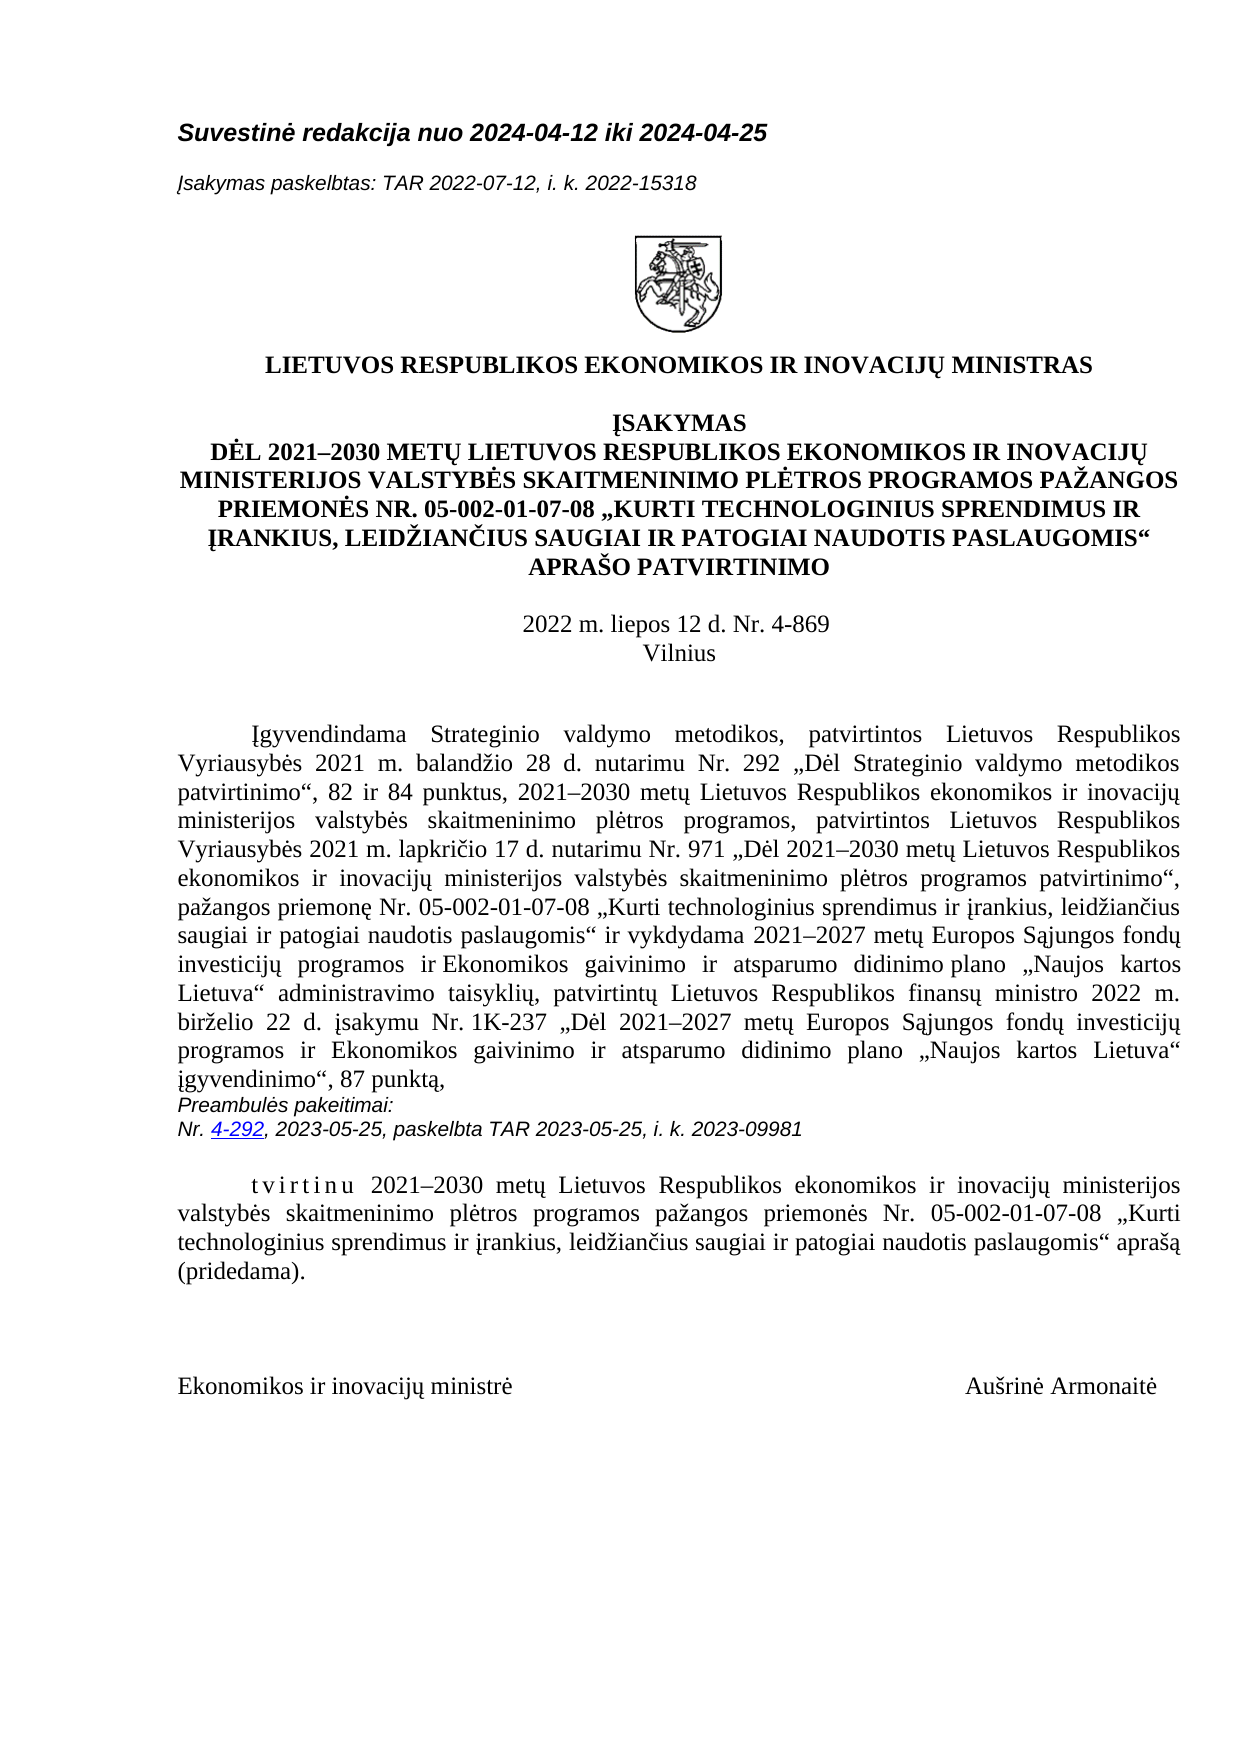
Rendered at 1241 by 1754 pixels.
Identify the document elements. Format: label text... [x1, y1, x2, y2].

text įsakymas [177, 408, 1181, 437]
text Įsakymas paskelbtas: TAR 2022-07-12, i. k. 2022-15318 [177, 171, 1181, 195]
text Nr. 4-292, 2023-05-25, paskelbta TAR 2023-05-25, i. k. 2023-09981 [177, 1117, 1181, 1141]
text Preambulės pakeitimai: [177, 1093, 1181, 1117]
text Ekonomikos ir inovacijų ministrė Aušrinė Armonaitė [177, 1371, 1181, 1400]
text Įgyvendindama Strateginio valdymo metodikos, patvirtintos Lietuvos Respublikos Vyriausybės 2021 m. balandžio 28 d. nutarimu Nr. 292 „Dėl Strateginio valdymo metodikos patvirtinimo“, 82 ir 84 punktus, 2021–2030 metų Lietuvos Respublikos ekonomikos ir inovacijų ministerijos valstybės skaitmeninimo plėtros programos, patvirtintos Lietuvos Respublikos Vyriausybės 2021 m. lapkričio 17 d. nutarimu Nr. 971 „Dėl 2021–2030 metų Lietuvos Respublikos ekonomikos ir inovacijų ministerijos valstybės skaitmeninimo plėtros programos patvirtinimo“, pažangos priemonę Nr. 05-002-01-07-08 „Kurti technologinius sprendimus ir įrankius, leidžiančius saugiai ir patogiai naudotis paslaugomis“ ir vykdydama 2021–2027 metų Europos Sąjungos fondų investicijų programos ir Ekonomikos gaivinimo ir atsparumo didinimo plano „Naujos kartos Lietuva“ administravimo taisyklių, patvirtintų Lietuvos Respublikos finansų ministro 2022 m. birželio 22 d. įsakymu Nr. 1K-237 „Dėl 2021–2027 metų Europos Sąjungos fondų investicijų programos ir Ekonomikos gaivinimo ir atsparumo didinimo plano „Naujos kartos Lietuva“ įgyvendinimo“, 87 punktą, [177, 719, 1181, 1093]
text DĖL 2021–2030 METŲ LIETUVOS RESPUBLIKOS EKONOMIKOS IR INOVACIJŲ MINISTERIJOS VALSTYBĖS SKAITMENINIMO PLĖTROS PROGRAMOS PAŽANGOS PRIEMONĖS NR. 05-002-01-07-08 „KURTI TECHNOLOGINIUS SPRENDIMUS IR ĮRANKIUS, LEIDŽIANČIUS SAUGIAI IR PATOGIAI NAUDOTIS PASLAUGOMIS“ APRAŠO PATVIRTINIMO [177, 437, 1181, 580]
text tvirtinu 2021–2030 metų Lietuvos Respublikos ekonomikos ir inovacijų ministerijos valstybės skaitmeninimo plėtros programos pažangos priemonės Nr. 05-002-01-07-08 „Kurti technologinius sprendimus ir įrankius, leidžiančius saugiai ir patogiai naudotis paslaugomis“ aprašą (pridedama). [177, 1170, 1181, 1285]
text 2022 m. liepos 12 d. Nr. 4-869 [177, 609, 1181, 638]
text Vilnius [177, 638, 1181, 667]
text Suvestinė redakcija nuo 2024-04-12 iki 2024-04-25 [177, 118, 1181, 147]
text LIETUVOS RESPUBLIKOS Ekonomikos ir inovacijų MINISTRAS [177, 350, 1181, 379]
